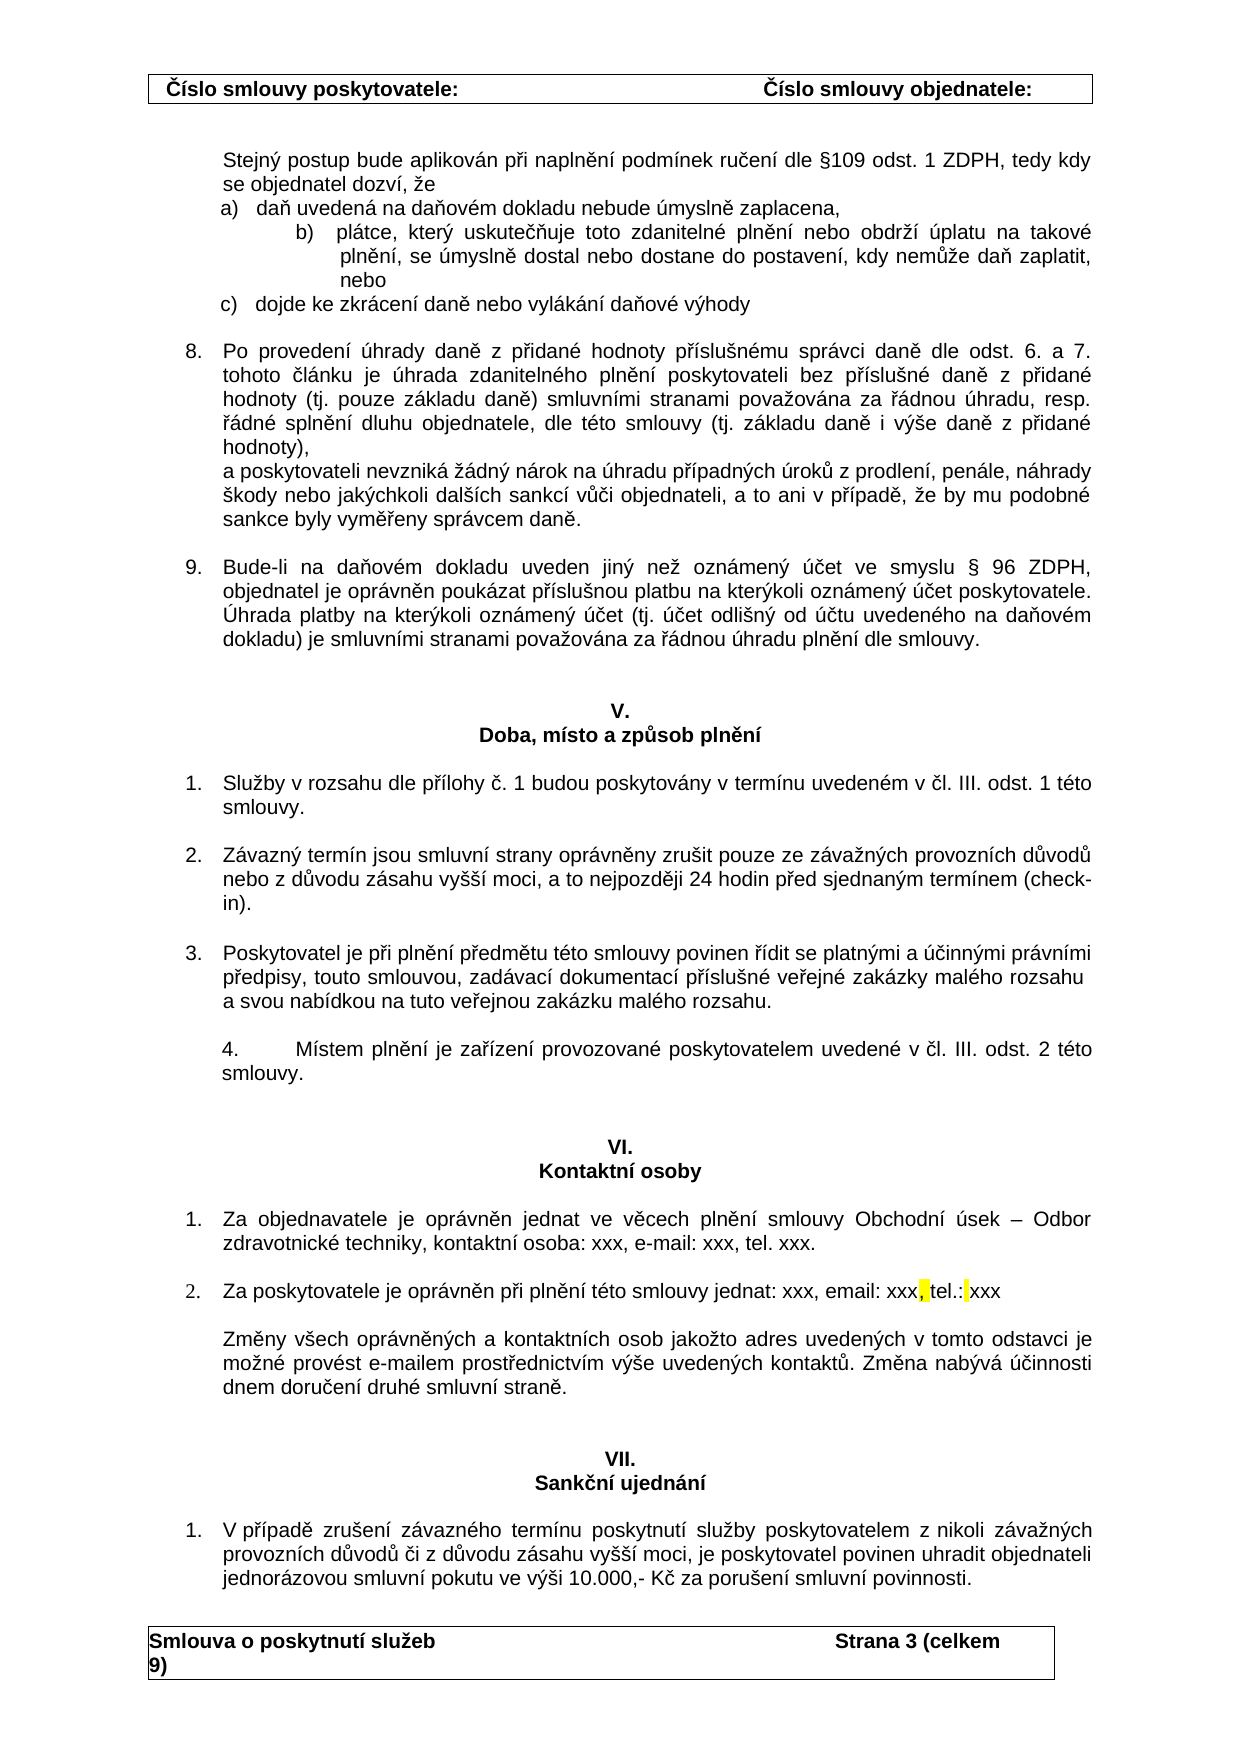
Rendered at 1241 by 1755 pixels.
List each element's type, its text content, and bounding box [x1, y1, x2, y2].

text Stejný postup bude aplikován při naplnění podmínek ručení dle §109 odst. 1 ZDPH, tedy kdy se objednatel dozví, že [223, 148, 1093, 196]
list Za objednavatele je oprávněn jednat ve věcech plnění smlouvy Obchodní úsek – Odbor zdravotnické techniky, kontaktní osoba: xxx, e-mail: xxx, tel. xxx. [185, 1207, 1093, 1254]
text b) plátce, který uskutečňuje toto zdanitelné plnění nebo obdrží úplatu na takové plnění, se úmyslně dostal nebo dostane do postavení, kdy nemůže daň zaplatit, nebo [295, 219, 1093, 291]
subtitle Kontaktní osoby [148, 1159, 1093, 1183]
subtitle Sankční ujednání [148, 1470, 1093, 1494]
list Po provedení úhrady daně z přidané hodnoty příslušnému správci daně dle odst. 6. a 7. tohoto článku je úhrada zdanitelného plnění poskytovateli bez příslušné daně z přidané hodnoty (tj. pouze základu daně) smluvními stranami považována za řádnou úhradu, resp. řádné splnění dluhu objednatele, dle této smlouvy (tj. základu daně i výše daně z přidané hodnoty), a poskytovateli nevzniká žádný nárok na úhradu případných úroků z prodlení, penále, náhrady škody nebo jakýchkoli dalších sankcí vůči objednateli, a to ani v případě, že by mu podobné sankce byly vyměřeny správcem daně. [185, 339, 1093, 531]
list V případě zrušení závazného termínu poskytnutí služby poskytovatelem z nikoli závažných provozních důvodů či z důvodu zásahu vyšší moci, je poskytovatel povinen uhradit objednateli jednorázovou smluvní pokutu ve výši 10.000,- Kč za porušení smluvní povinnosti. [185, 1518, 1093, 1590]
text Změny všech oprávněných a kontaktních osob jakožto adres uvedených v tomto odstavci je možné provést e-mailem prostřednictvím výše uvedených kontaktů. Změna nabývá účinnosti dnem doručení druhé smluvní straně. [223, 1327, 1093, 1398]
list Poskytovatel je při plnění předmětu této smlouvy povinen řídit se platnými a účinnými právními předpisy, touto smlouvou, zadávací dokumentací příslušné veřejné zakázky malého rozsahu a svou nabídkou na tuto veřejnou zakázku malého rozsahu. [185, 941, 1093, 1013]
text V. [148, 699, 1093, 723]
list Služby v rozsahu dle přílohy č. 1 budou poskytovány v termínu uvedeném v čl. III. odst. 1 této smlouvy. [185, 771, 1093, 818]
subtitle Doba, místo a způsob plnění [148, 723, 1093, 747]
text a) daň uvedená na daňovém dokladu nebude úmyslně zaplacena, [148, 196, 1093, 219]
list Závazný termín jsou smluvní strany oprávněny zrušit pouze ze závažných provozních důvodů nebo z důvodu zásahu vyšší moci, a to nejpozději 24 hodin před sjednaným termínem (check-in). [185, 842, 1093, 914]
text c) dojde ke zkrácení daně nebo vylákání daňové výhody [148, 291, 1093, 315]
text VII. [148, 1446, 1093, 1470]
list Bude-li na daňovém dokladu uveden jiný než oznámený účet ve smyslu § 96 ZDPH, objednatel je oprávněn poukázat příslušnou platbu na kterýkoli oznámený účet poskytovatele. Úhrada platby na kterýkoli oznámený účet (tj. účet odlišný od účtu uvedeného na daňovém dokladu) je smluvními stranami považována za řádnou úhradu plnění dle smlouvy. [185, 555, 1093, 651]
text VI. [148, 1135, 1093, 1159]
list Místem plnění je zařízení provozované poskytovatelem uvedené v čl. III. odst. 2 této smlouvy. [222, 1037, 1093, 1084]
list Za poskytovatele je oprávněn při plnění této smlouvy jednat: xxx, email: xxx, tel.: xxx [185, 1278, 1093, 1303]
